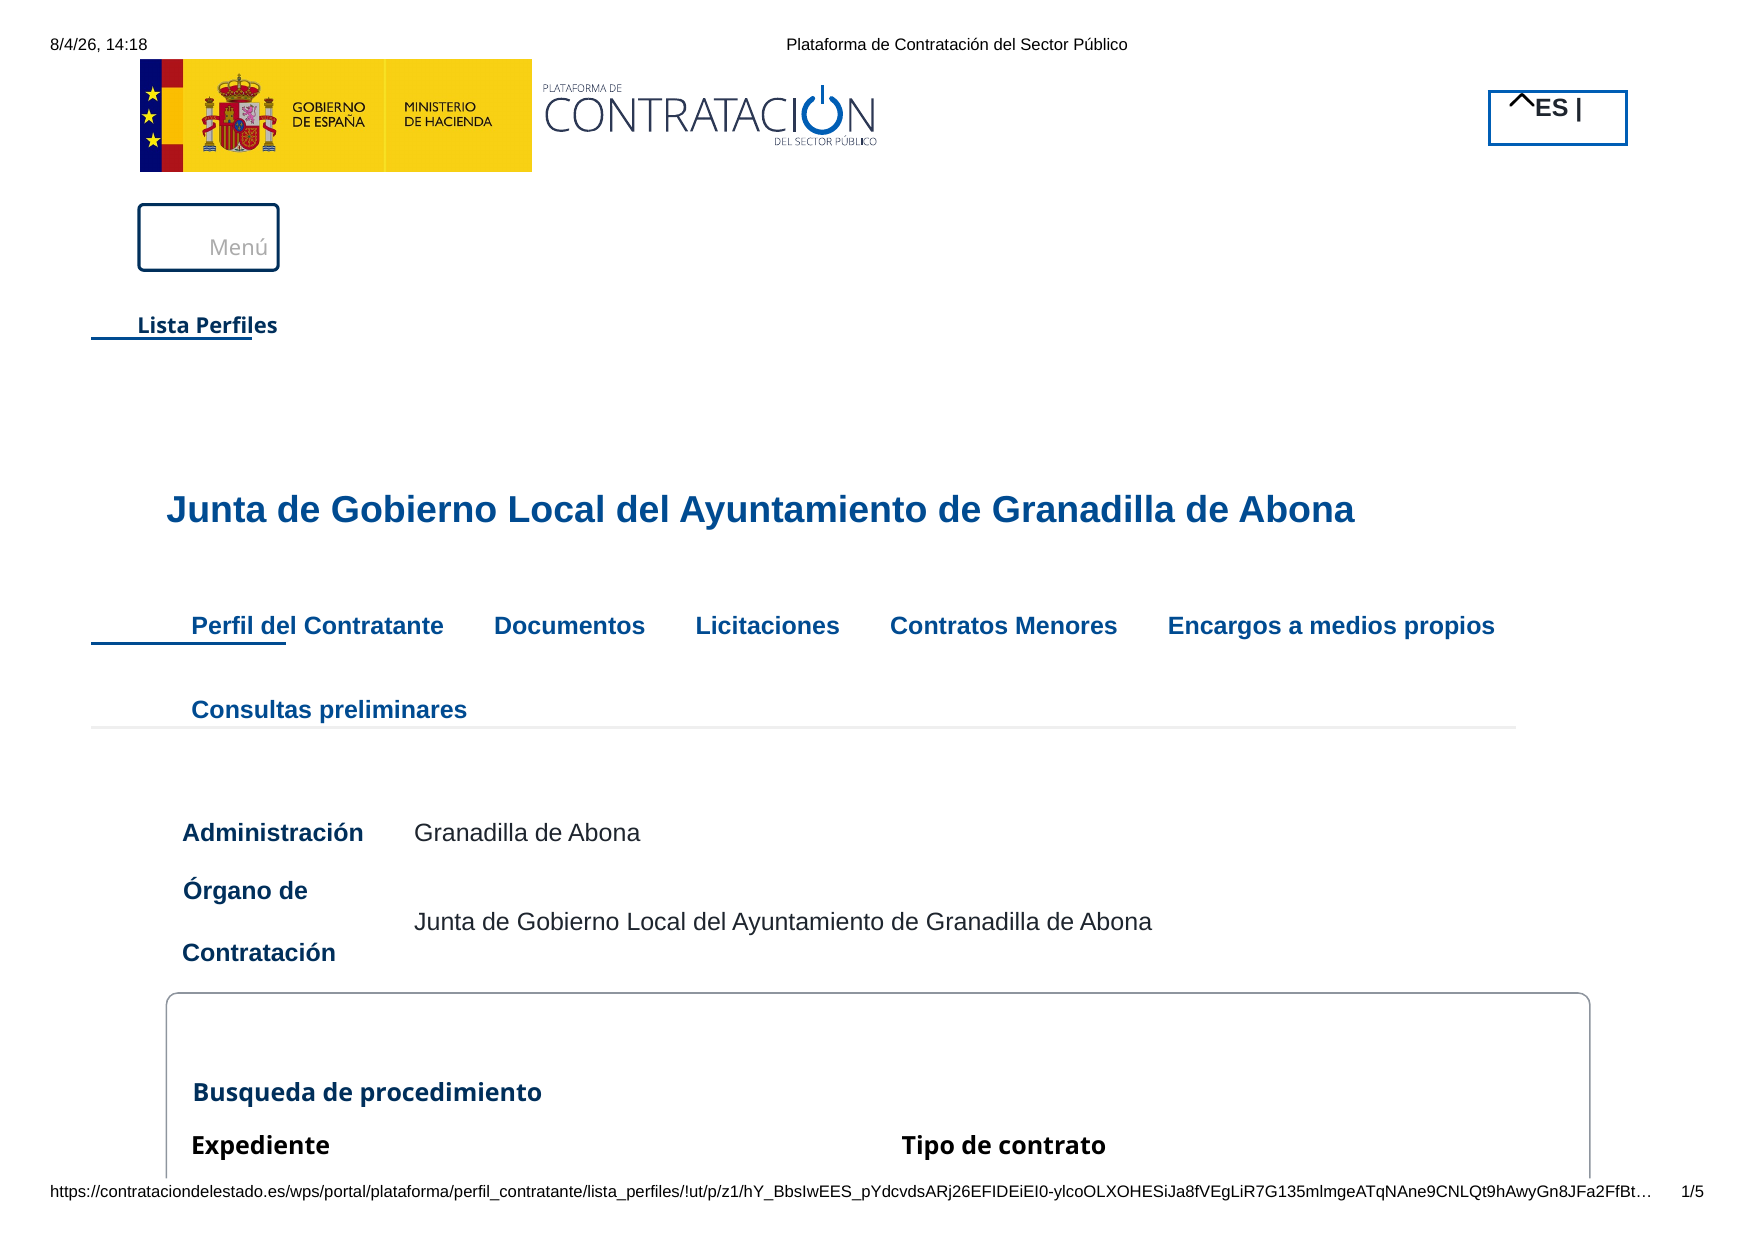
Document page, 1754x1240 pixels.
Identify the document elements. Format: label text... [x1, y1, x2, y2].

subtitle Consultas preliminares [191, 695, 1537, 724]
table_header [141, 207, 276, 268]
table_header ES | [1491, 93, 1625, 143]
subtitle Perfil del Contratante Documentos Licitaciones Contratos Menores Encargos a medios propios [91, 611, 1537, 640]
text Administración Granadilla de Abona [91, 818, 1537, 848]
table_header [1181, 59, 1630, 337]
subtitle Junta de Gobierno Local del Ayuntamiento de Granadilla de Abona [166, 487, 1537, 530]
text Junta de Gobierno Local del Ayuntamiento de Granadilla de Abona Contratación [182, 907, 1307, 966]
table_header [137, 59, 1181, 337]
subtitle Órgano de [183, 876, 1537, 904]
